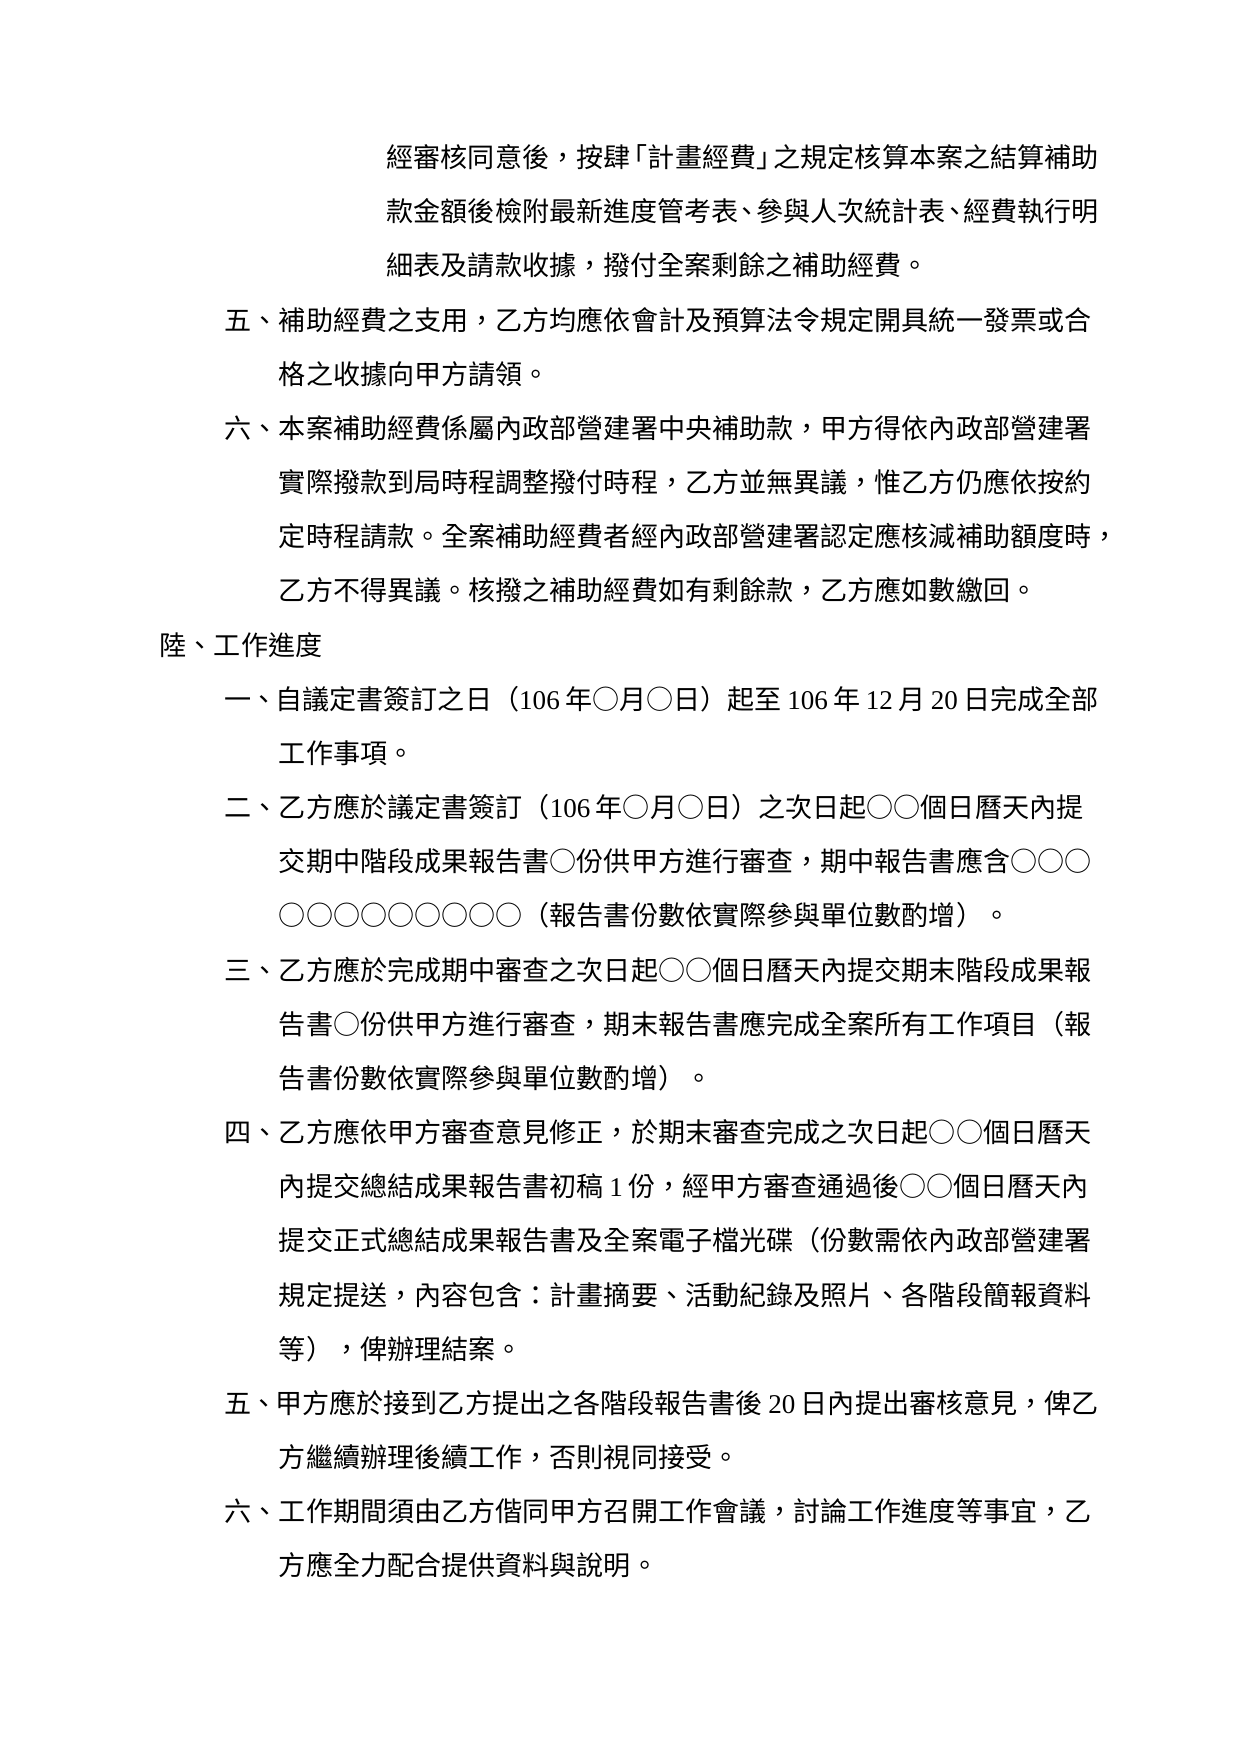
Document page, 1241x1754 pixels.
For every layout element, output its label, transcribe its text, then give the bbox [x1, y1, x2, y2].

text 五、甲方應於接到乙方提出之各階段報告書後20日內提出審核意見，俾乙方繼續辦理後續工作，否則視同接受。 [224, 1370, 1098, 1478]
text 經審核同意後，按肆「計畫經費」之規定核算本案之結算補助款金額後檢附最新進度管考表、參與人次統計表、經費執行明細表及請款收據，撥付全案剩餘之補助經費。 [224, 124, 1098, 287]
text 六、工作期間須由乙方偕同甲方召開工作會議，討論工作進度等事宜，乙方應全力配合提供資料與說明。 [224, 1478, 1098, 1587]
text 二、乙方應於議定書簽訂（106年○月○日）之次日起○○個日曆天內提交期中階段成果報告書○份供甲方進行審查，期中報告書應含○○○○○○○○○○○○（報告書份數依實際參與單位數酌增）。 [224, 774, 1098, 937]
text 陸、工作進度 [159, 612, 1098, 666]
text 六、本案補助經費係屬內政部營建署中央補助款，甲方得依內政部營建署實際撥款到局時程調整撥付時程，乙方並無異議，惟乙方仍應依按約定時程請款。全案補助經費者經內政部營建署認定應核減補助額度時，乙方不得異議。核撥之補助經費如有剩餘款，乙方應如數繳回。 [224, 395, 1098, 612]
text 三、乙方應於完成期中審查之次日起○○個日曆天內提交期末階段成果報告書○份供甲方進行審查，期末報告書應完成全案所有工作項目（報告書份數依實際參與單位數酌增）。 [224, 937, 1098, 1099]
text 一、自議定書簽訂之日（106年○月○日）起至106年12月20日完成全部工作事項。 [224, 666, 1098, 774]
text 四、乙方應依甲方審查意見修正，於期末審查完成之次日起○○個日曆天內提交總結成果報告書初稿1份，經甲方審查通過後○○個日曆天內提交正式總結成果報告書及全案電子檔光碟（份數需依內政部營建署規定提送，內容包含：計畫摘要、活動紀錄及照片、各階段簡報資料等），俾辦理結案。 [224, 1099, 1098, 1370]
text 五、補助經費之支用，乙方均應依會計及預算法令規定開具統一發票或合格之收據向甲方請領。 [224, 287, 1098, 395]
